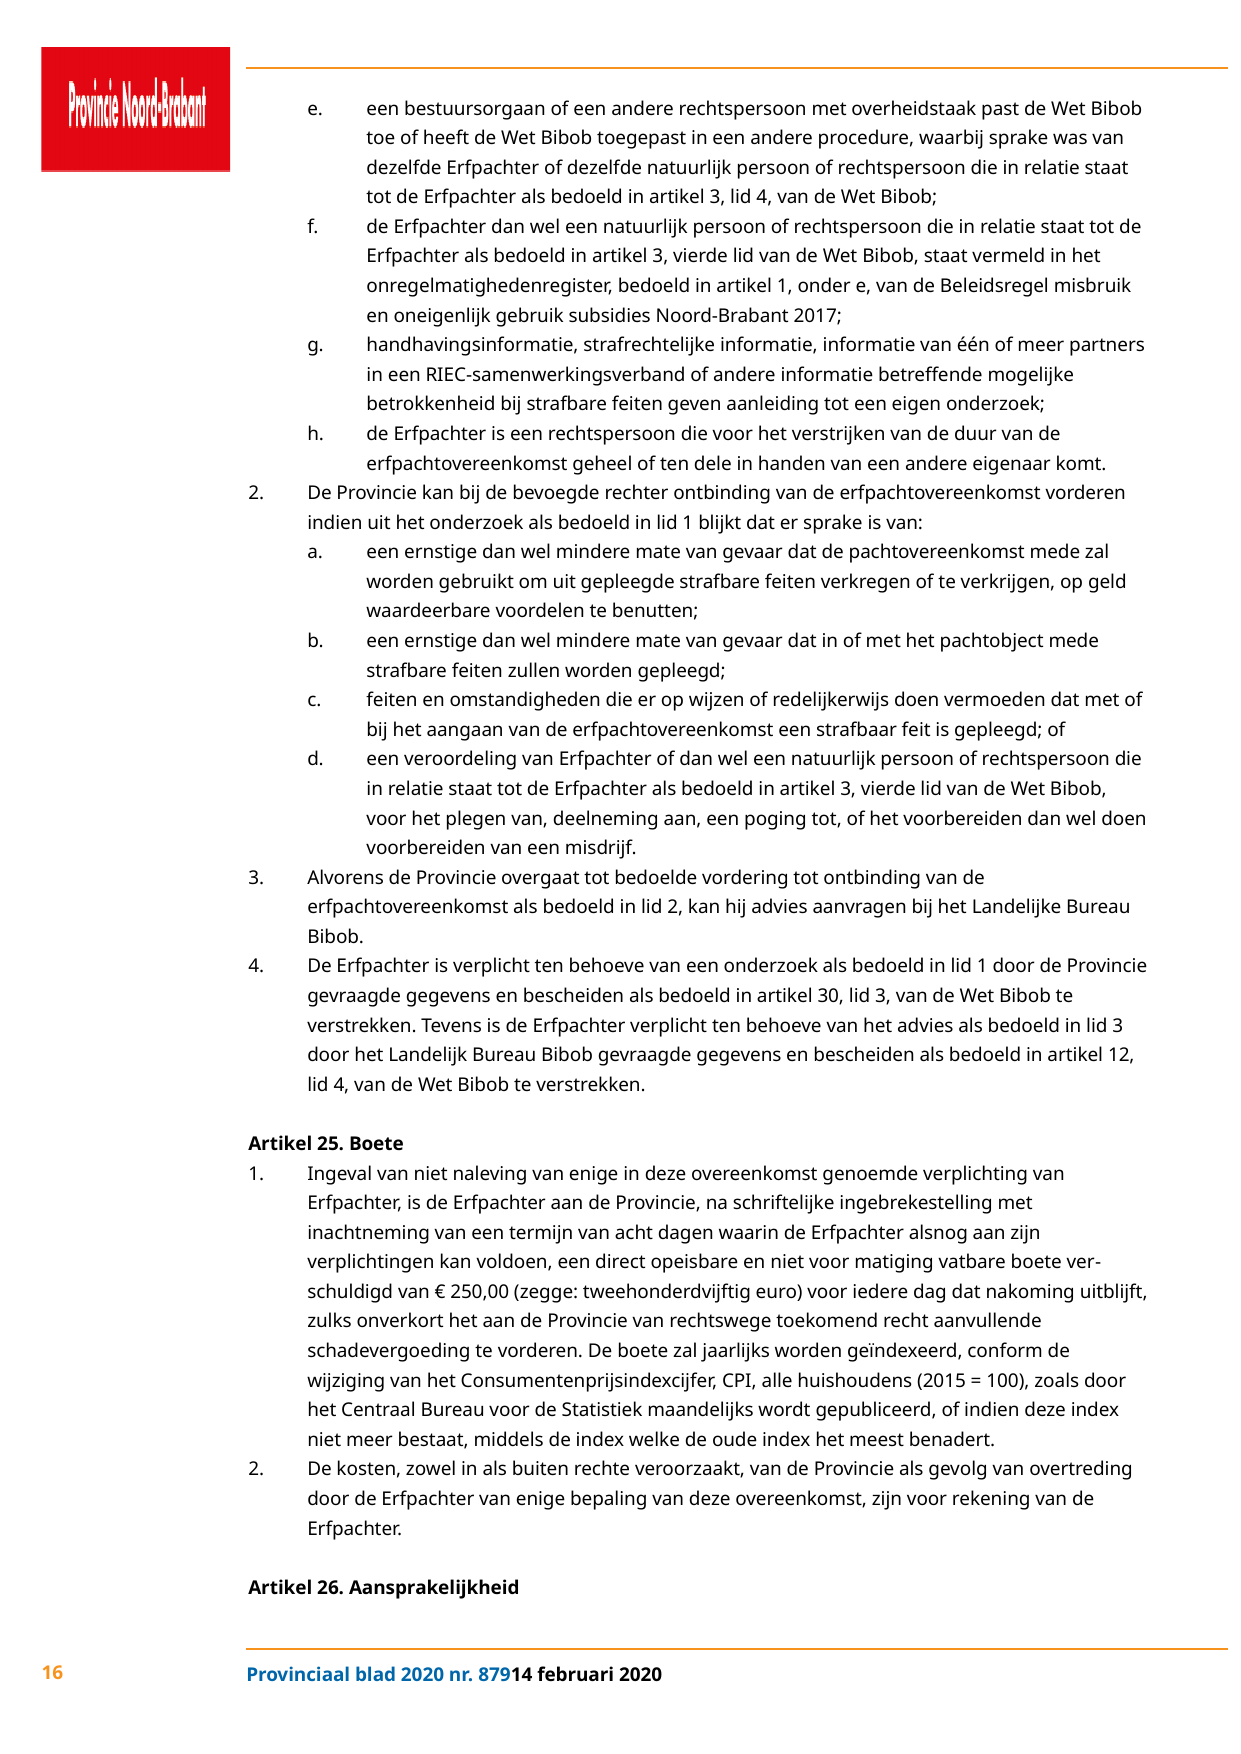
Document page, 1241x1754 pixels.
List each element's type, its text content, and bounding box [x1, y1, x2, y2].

list feiten en omstandigheden die er op wijzen of redelijkerwijs doen vermoeden dat met of bij het aangaan van de erfpachtovereenkomst een strafbaar feit is gepleegd; of [307, 686, 1152, 742]
list een bestuursorgaan of een andere rechtspersoon met overheidstaak past de Wet Bibob toe of heeft de Wet Bibob toegepast in een andere procedure, waarbij sprake was van dezelfde Erfpachter of dezelfde natuurlijk persoon of rechtspersoon die in relatie staat tot de Erfpachter als bedoeld in artikel 3, lid 4, van de Wet Bibob; [307, 95, 1152, 209]
text Artikel 26. Aansprakelijkheid [248, 1574, 1152, 1600]
list een ernstige dan wel mindere mate van gevaar dat in of met het pachtobject mede strafbare feiten zullen worden gepleegd; [307, 627, 1152, 683]
list een ernstige dan wel mindere mate van gevaar dat de pachtovereenkomst mede zal worden gebruikt om uit gepleegde strafbare feiten verkregen of te verkrijgen, op geld waardeerbare voordelen te benutten; [307, 538, 1152, 623]
picture [41, 47, 231, 172]
list De Provincie kan bij de bevoegde rechter ontbinding van de erfpachtovereenkomst vorderen indien uit het onderzoek als bedoeld in lid 1 blijkt dat er sprake is van: [248, 479, 1152, 535]
list handhavingsinformatie, strafrechtelijke informatie, informatie van één of meer partners in een RIEC-samenwerkingsverband of andere informatie betreffende mogelijke betrokkenheid bij strafbare feiten geven aanleiding tot een eigen onderzoek; [307, 331, 1152, 416]
list De kosten, zowel in als buiten rechte veroorzaakt, van de Provincie als gevolg van overtreding door de Erfpachter van enige bepaling van deze overeenkomst, zijn voor rekening van de Erfpachter. [248, 1456, 1152, 1541]
text Artikel 25. Boete [248, 1130, 1152, 1156]
list een veroordeling van Erfpachter of dan wel een natuurlijk persoon of rechtspersoon die in relatie staat tot de Erfpachter als bedoeld in artikel 3, vierde lid van de Wet Bibob, voor het plegen van, deelneming aan, een poging tot, of het voorbereiden dan wel doen voorbereiden van een misdrijf. [307, 746, 1152, 860]
list Ingeval van niet naleving van enige in deze overeenkomst genoemde verplichting van Erfpachter, is de Erfpachter aan de Provincie, na schriftelijke ingebrekestelling met inachtneming van een termijn van acht dagen waarin de Erfpachter alsnog aan zijn verplichtingen kan voldoen, een direct opeisbare en niet voor matiging vatbare boete ver­schuldigd van € 250,00 (zegge: tweehonderdvijftig euro) voor iedere dag dat nakoming uitblijft, zulks onverkort het aan de Provincie van rechtswege toekomend recht aanvullende schadevergoeding te vorderen. De boete zal jaarlijks worden geïndexeerd, conform de wijziging van het Consumentenprijsindexcijfer, CPI, alle huishoudens (2015 = 100), zoals door het Centraal Bureau voor de Statistiek maandelijks wordt gepubliceerd, of indien deze index niet meer bestaat, middels de index welke de oude index het meest benadert. [248, 1160, 1152, 1452]
list De Erfpachter is verplicht ten behoeve van een onderzoek als bedoeld in lid 1 door de Provincie gevraagde gegevens en bescheiden als bedoeld in artikel 30, lid 3, van de Wet Bibob te verstrekken. Tevens is de Erfpachter verplicht ten behoeve van het advies als bedoeld in lid 3 door het Landelijk Bureau Bibob gevraagde gegevens en bescheiden als bedoeld in artikel 12, lid 4, van de Wet Bibob te verstrekken. [248, 953, 1152, 1097]
list de Erfpachter dan wel een natuurlijk persoon of rechtspersoon die in relatie staat tot de Erfpachter als bedoeld in artikel 3, vierde lid van de Wet Bibob, staat vermeld in het onregelmatighedenregister, bedoeld in artikel 1, onder e, van de Beleidsregel misbruik en oneigenlijk gebruik subsidies Noord-Brabant 2017; [307, 213, 1152, 328]
list de Erfpachter is een rechtspersoon die voor het verstrijken van de duur van de erfpachtovereenkomst geheel of ten dele in handen van een andere eigenaar komt. [307, 420, 1152, 476]
list Alvorens de Provincie overgaat tot bedoelde vordering tot ontbinding van de erfpachtovereenkomst als bedoeld in lid 2, kan hij advies aanvragen bij het Landelijke Bureau Bibob. [248, 864, 1152, 949]
